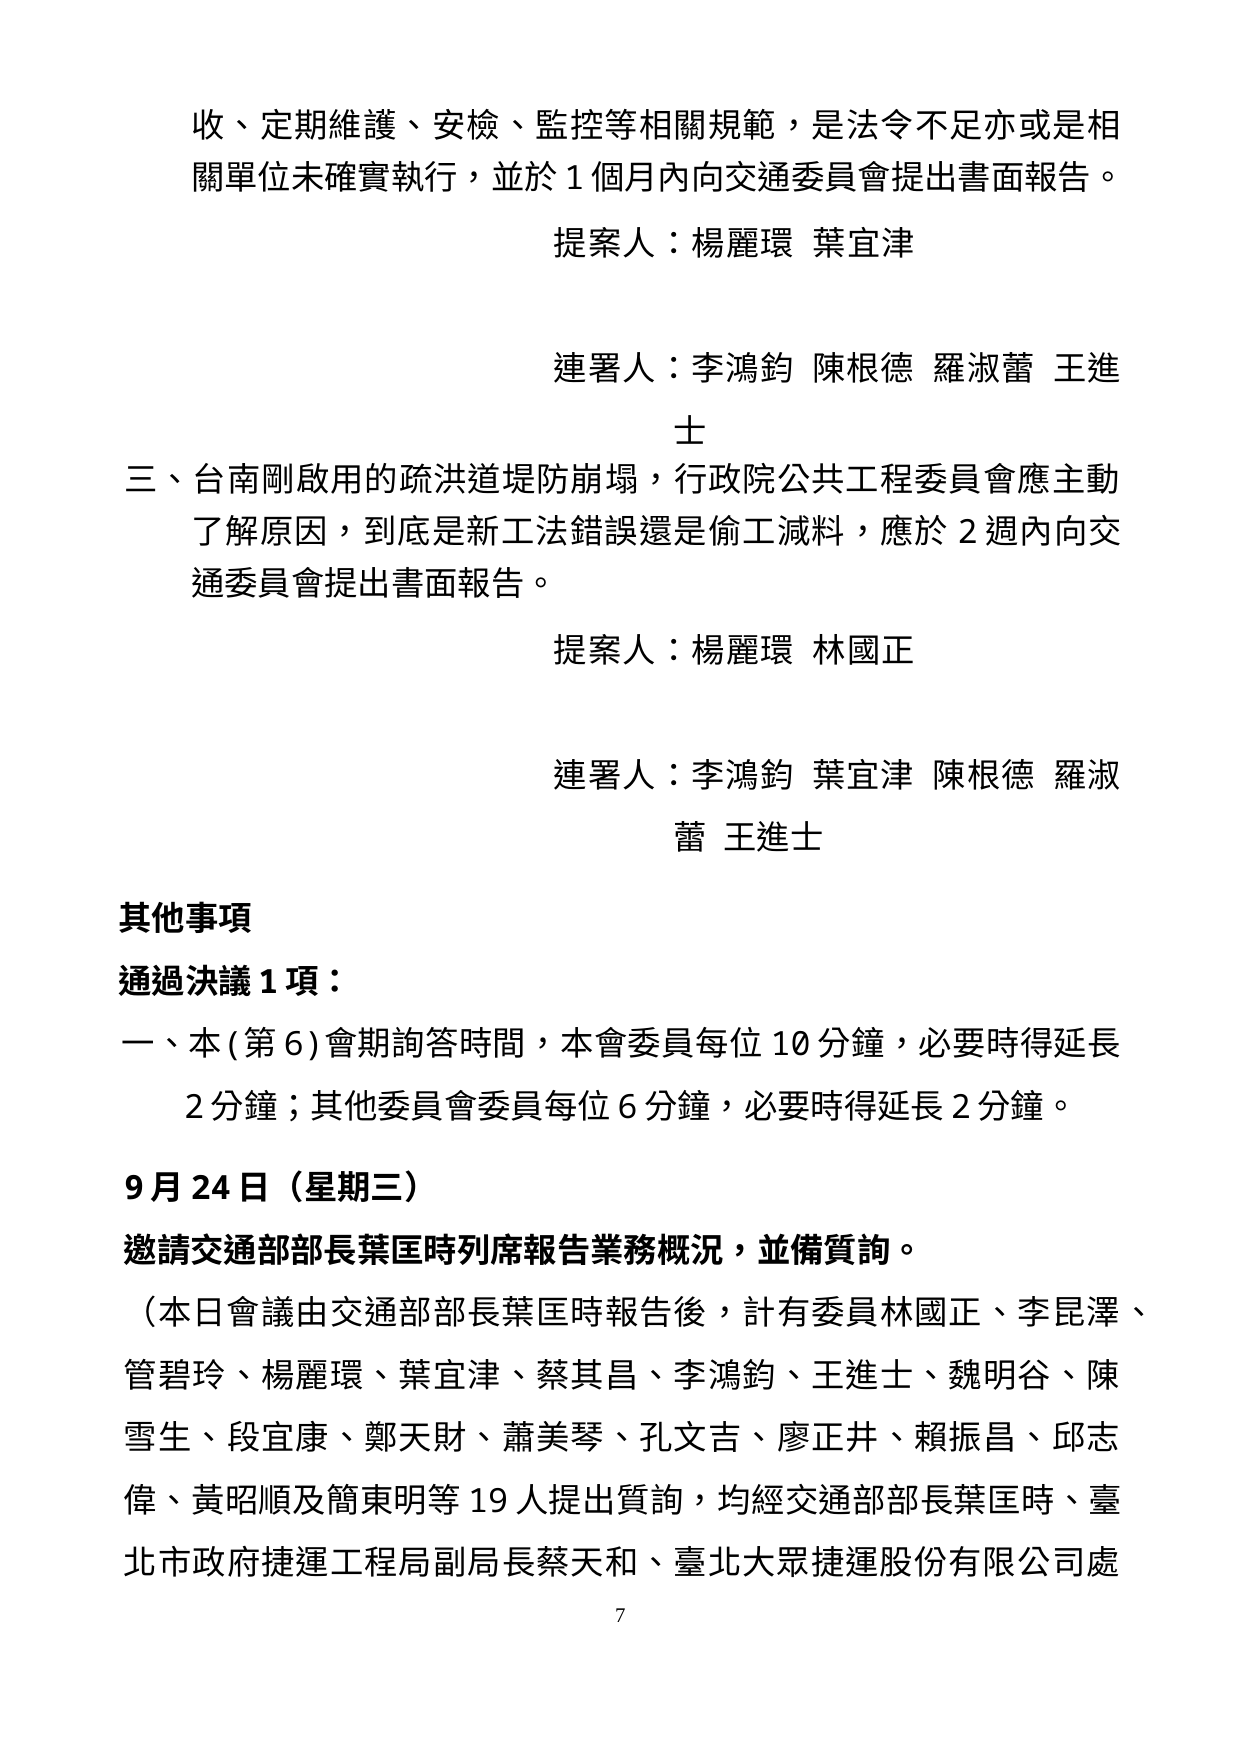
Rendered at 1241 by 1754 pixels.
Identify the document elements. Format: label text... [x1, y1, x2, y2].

text 通過決議1項： [118, 937, 1122, 1000]
text （本日會議由交通部部長葉匡時報告後，計有委員林國正、李昆澤、管碧玲、楊麗環、葉宜津、蔡其昌、李鴻鈞、王進士、魏明谷、陳雪生、段宜康、鄭天財、蕭美琴、孔文吉、廖正井、賴振昌、邱志偉、黃昭順及簡東明等19人提出質詢，均經交通部部長葉匡時、臺北市政府捷運工程局副局長蔡天和、臺北大眾捷運股份有限公司處長詹仕聰及相關人員分別予以答復；委員簡東明質詢另提書面補充意見，及委員潘維剛、徐少萍及劉櫂豪所提書面質詢，均列入紀錄並刊登公報。） [124, 1268, 1122, 1581]
text 收、定期維護、安檢、監控等相關規範，是法令不足亦或是相關單位未確實執行，並於1個月內向交通委員會提出書面報告。 [124, 96, 1122, 200]
text 提案人：楊麗環 葉宜津■■■■■■■ [554, 200, 1122, 325]
text 9月24日（星期三） [124, 1143, 1122, 1206]
text 三、台南剛啟用的疏洪道堤防崩塌，行政院公共工程委員會應主動了解原因，到底是新工法錯誤還是偷工減料，應於2週內向交通委員會提出書面報告。 [124, 450, 1122, 606]
text 提案人：楊麗環 林國正■■■■■■■ [554, 606, 1122, 731]
text 連署人：李鴻鈞 陳根德 羅淑蕾 王進士 [554, 325, 1122, 450]
text 邀請交通部部長葉匡時列席報告業務概況，並備質詢。 [124, 1206, 1122, 1268]
text 連署人：李鴻鈞 葉宜津 陳根德 羅淑蕾 王進士 [554, 731, 1122, 856]
text 其他事項 [118, 875, 1122, 937]
text 一、本(第6)會期詢答時間，本會委員每位10分鐘，必要時得延長2分鐘；其他委員會委員每位6分鐘，必要時得延長2分鐘。 [121, 1000, 1122, 1125]
